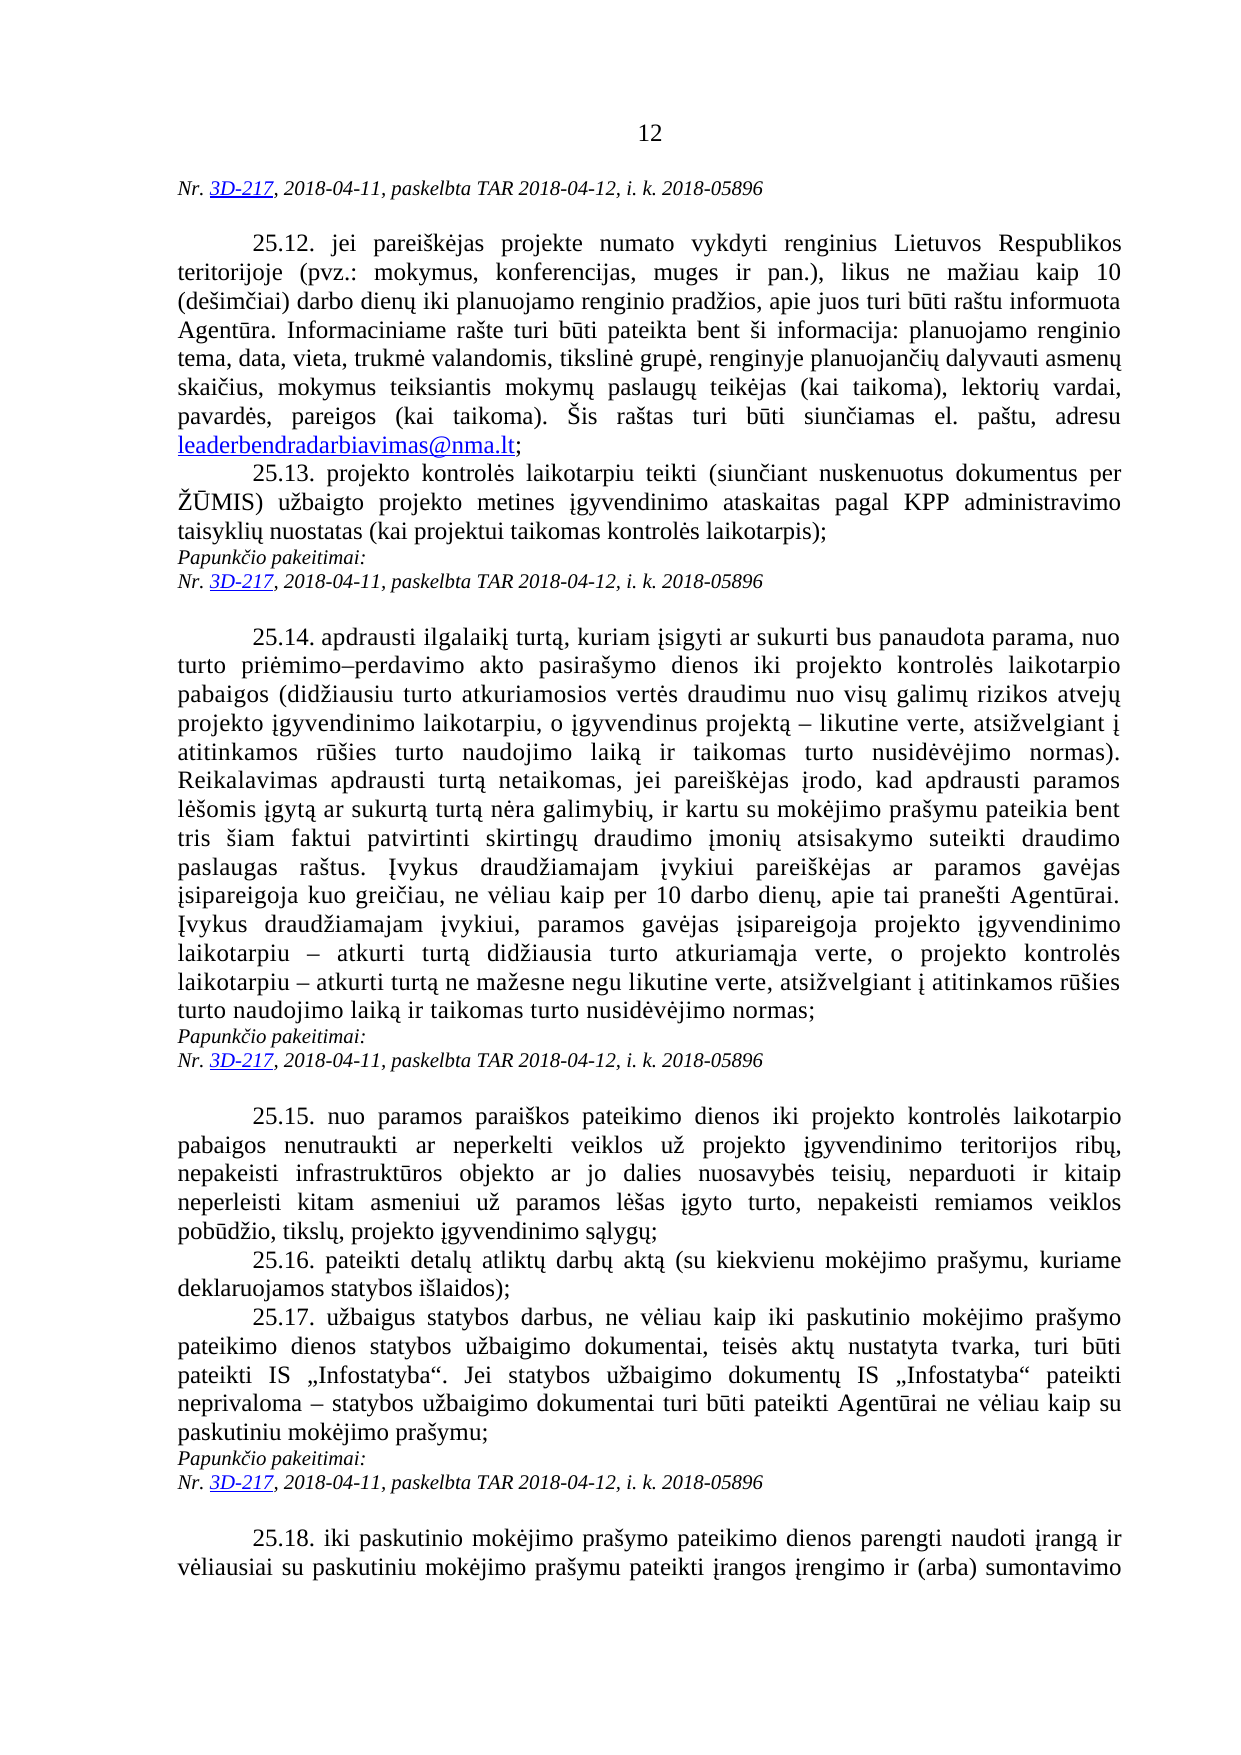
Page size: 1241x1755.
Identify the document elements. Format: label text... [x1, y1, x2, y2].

text Nr. 3D-217, 2018-04-11, paskelbta TAR 2018-04-12, i. k. 2018-05896 [177, 1048, 1122, 1072]
text 25.15. nuo paramos paraiškos pateikimo dienos iki projekto kontrolės laikotarpio pabaigos nenutraukti ar neperkelti veiklos už projekto įgyvendinimo teritorijos ribų, nepakeisti infrastruktūros objekto ar jo dalies nuosavybės teisių, neparduoti ir kitaip neperleisti kitam asmeniui už paramos lėšas įgyto turto, nepakeisti remiamos veiklos pobūdžio, tikslų, projekto įgyvendinimo sąlygų; [177, 1101, 1122, 1245]
text 25.17. užbaigus statybos darbus, ne vėliau kaip iki paskutinio mokėjimo prašymo pateikimo dienos statybos užbaigimo dokumentai, teisės aktų nustatyta tvarka, turi būti pateikti IS „Infostatyba“. Jei statybos užbaigimo dokumentų IS „Infostatyba“ pateikti neprivaloma – statybos užbaigimo dokumentai turi būti pateikti Agentūrai ne vėliau kaip su paskutiniu mokėjimo prašymu; [177, 1302, 1122, 1446]
text 25.18. iki paskutinio mokėjimo prašymo pateikimo dienos parengti naudoti įrangą ir vėliausiai su paskutiniu mokėjimo prašymu pateikti įrangos įrengimo ir (arba) sumontavimo [177, 1523, 1122, 1580]
text 25.13. projekto kontrolės laikotarpiu teikti (siunčiant nuskenuotus dokumentus per ŽŪMIS) užbaigto projekto metines įgyvendinimo ataskaitas pagal KPP administravimo taisyklių nuostatas (kai projektui taikomas kontrolės laikotarpis); [177, 458, 1122, 545]
text 25.12. jei pareiškėjas projekte numato vykdyti renginius Lietuvos Respublikos teritorijoje (pvz.: mokymus, konferencijas, muges ir pan.), likus ne mažiau kaip 10 (dešimčiai) darbo dienų iki planuojamo renginio pradžios, apie juos turi būti raštu informuota Agentūra. Informaciniame rašte turi būti pateikta bent ši informacija: planuojamo renginio tema, data, vieta, trukmė valandomis, tikslinė grupė, renginyje planuojančių dalyvauti asmenų skaičius, mokymus teiksiantis mokymų paslaugų teikėjas (kai taikoma), lektorių vardai, pavardės, pareigos (kai taikoma). Šis raštas turi būti siunčiamas el. paštu, adresu leaderbendradarbiavimas@nma.lt; [177, 228, 1122, 458]
text Nr. 3D-217, 2018-04-11, paskelbta TAR 2018-04-12, i. k. 2018-05896 [177, 176, 1122, 200]
text Papunkčio pakeitimai: [177, 545, 1122, 569]
text Papunkčio pakeitimai: [177, 1024, 1122, 1048]
text 25.14. apdrausti ilgalaikį turtą, kuriam įsigyti ar sukurti bus panaudota parama, nuo turto priėmimo–perdavimo akto pasirašymo dienos iki projekto kontrolės laikotarpio pabaigos (didžiausiu turto atkuriamosios vertės draudimu nuo visų galimų rizikos atvejų projekto įgyvendinimo laikotarpiu, o įgyvendinus projektą – likutine verte, atsižvelgiant į atitinkamos rūšies turto naudojimo laiką ir taikomas turto nusidėvėjimo normas). Reikalavimas apdrausti turtą netaikomas, jei pareiškėjas įrodo, kad apdrausti paramos lėšomis įgytą ar sukurtą turtą nėra galimybių, ir kartu su mokėjimo prašymu pateikia bent tris šiam faktui patvirtinti skirtingų draudimo įmonių atsisakymo suteikti draudimo paslaugas raštus. Įvykus draudžiamajam įvykiui pareiškėjas ar paramos gavėjas įsipareigoja kuo greičiau, ne vėliau kaip per 10 darbo dienų, apie tai pranešti Agentūrai. Įvykus draudžiamajam įvykiui, paramos gavėjas įsipareigoja projekto įgyvendinimo laikotarpiu – atkurti turtą didžiausia turto atkuriamąja verte, o projekto kontrolės laikotarpiu – atkurti turtą ne mažesne negu likutine verte, atsižvelgiant į atitinkamos rūšies turto naudojimo laiką ir taikomas turto nusidėvėjimo normas; [177, 622, 1122, 1024]
text Nr. 3D-217, 2018-04-11, paskelbta TAR 2018-04-12, i. k. 2018-05896 [177, 1470, 1122, 1494]
text 25.16. pateikti detalų atliktų darbų aktą (su kiekvienu mokėjimo prašymu, kuriame deklaruojamos statybos išlaidos); [177, 1245, 1122, 1302]
text Papunkčio pakeitimai: [177, 1446, 1122, 1470]
text Nr. 3D-217, 2018-04-11, paskelbta TAR 2018-04-12, i. k. 2018-05896 [177, 569, 1122, 593]
